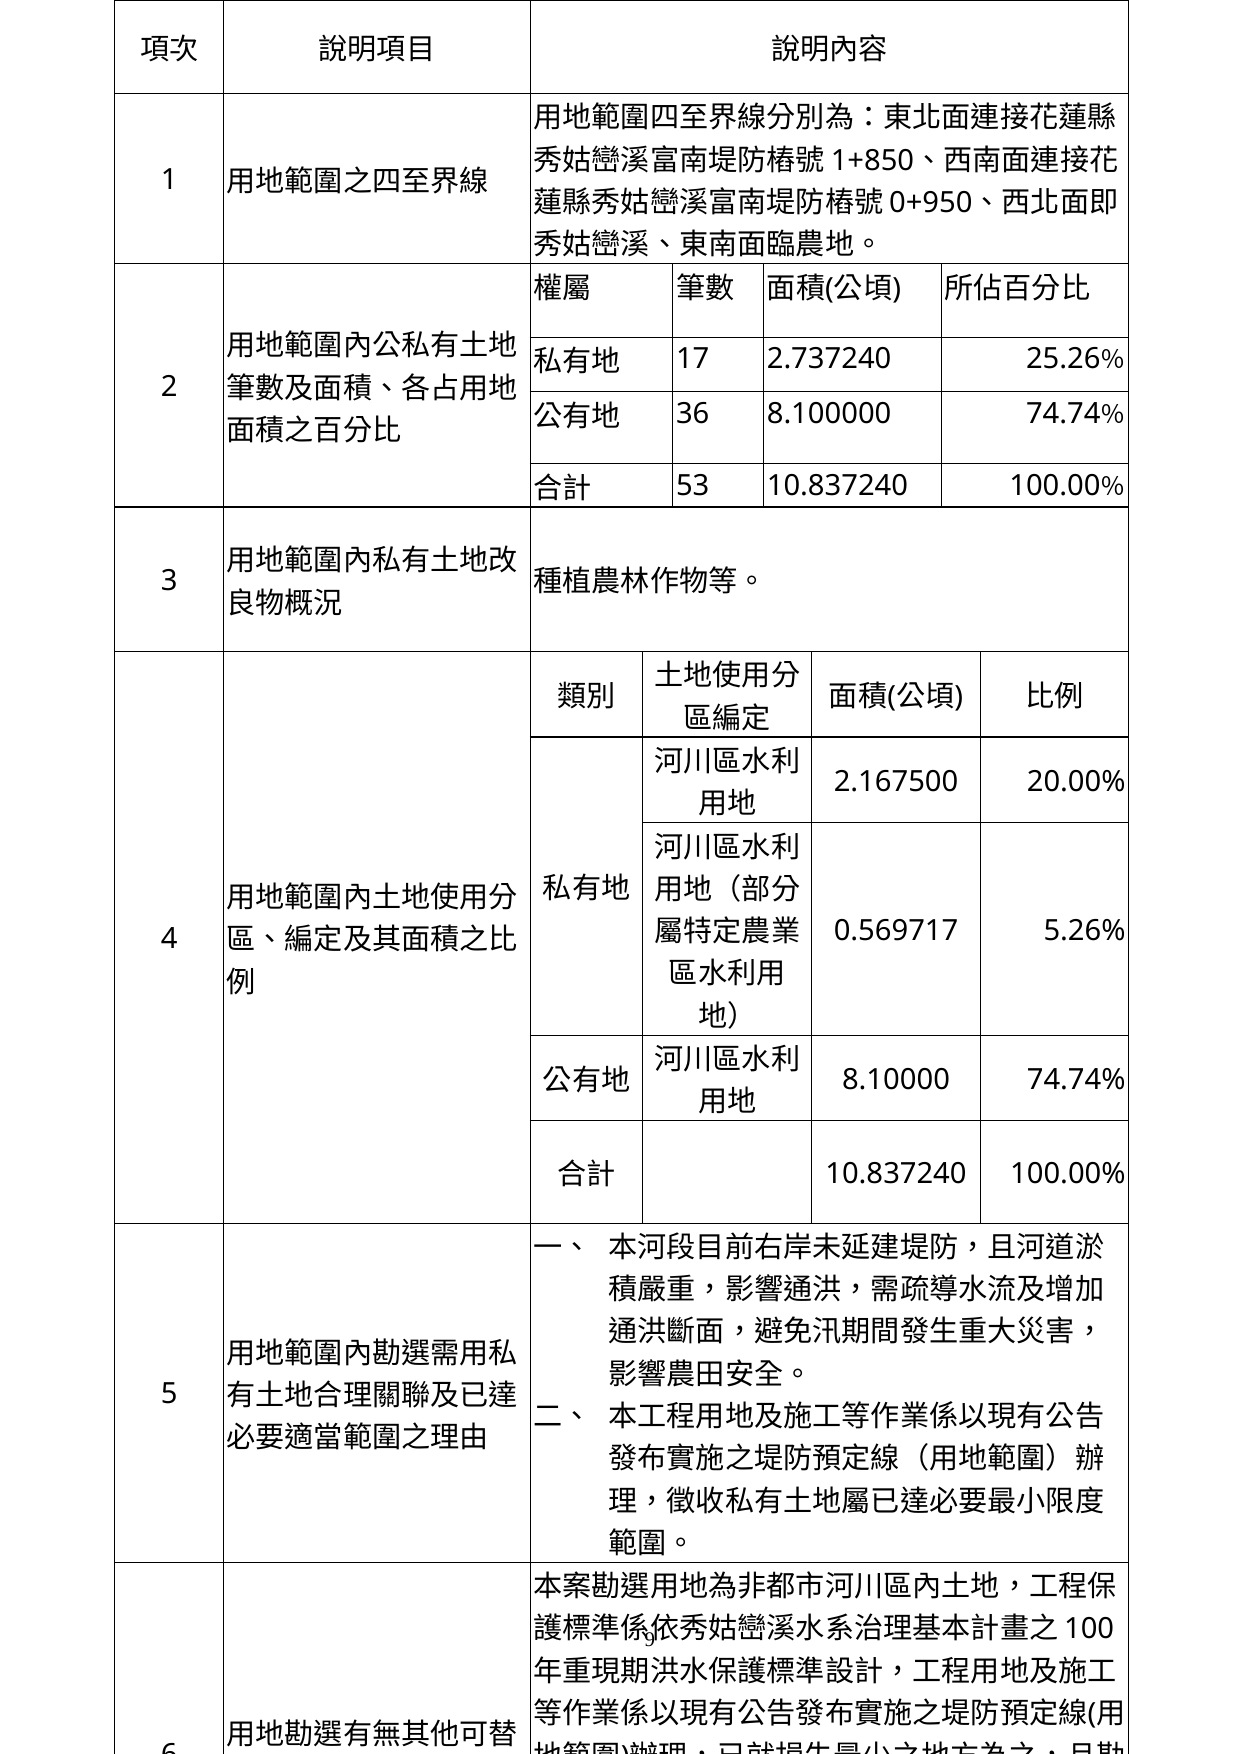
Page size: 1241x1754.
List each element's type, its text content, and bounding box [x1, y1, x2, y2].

table_cell 本河段目前右岸未延建堤防，且河道淤積嚴重，影響通洪，需疏導水流及增加通洪斷面，避免汛期間發生重大災害，影響農田安全。 本工程用地及施工等作業係以現有公告發布實施之堤防預定線（用地範圍）辦理，徵收私有土地屬已達必要最小限度範圍。 [531, 1224, 1128, 1562]
table_cell 17 [673, 338, 763, 391]
table_cell 比例 [981, 652, 1128, 736]
table_cell 河川區水利用地（部分屬特定農業區水利用地） [643, 823, 811, 1034]
table_cell 6 [115, 1563, 223, 1754]
table_cell 私有地 [531, 738, 642, 1034]
table_cell 用地範圍之四至界線 [224, 94, 530, 263]
table_cell 用地範圍內私有土地改良物概況 [224, 508, 530, 651]
table_cell 面積(公頃) [764, 264, 941, 337]
table_cell 用地範圍內公私有土地筆數及面積、各占用地面積之百分比 [224, 264, 530, 506]
table_cell 公有地 [531, 392, 672, 463]
table_cell 20.00% [981, 738, 1128, 822]
table_cell 74.74% [981, 1036, 1128, 1120]
table_cell 100.00% [981, 1121, 1128, 1222]
table_cell 河川區水利用地 [643, 738, 811, 822]
table_cell 合計 [531, 1121, 642, 1222]
table_cell 合計 [531, 464, 672, 506]
table_cell 0.569717 [812, 823, 980, 1034]
table_cell 1 [115, 94, 223, 263]
table_cell 河川區水利用地 [643, 1036, 811, 1120]
table_cell 用地範圍四至界線分別為：東北面連接花蓮縣秀姑巒溪富南堤防樁號1+850、西南面連接花蓮縣秀姑巒溪富南堤防樁號0+950、西北面即秀姑巒溪、東南面臨農地。 [531, 94, 1128, 263]
table_cell 100.00％ [942, 464, 1128, 506]
table_header 說明內容 [531, 1, 1128, 93]
table_cell 類別 [531, 652, 642, 736]
table_cell 所佔百分比 [942, 264, 1128, 337]
table_cell 種植農林作物等。 [531, 508, 1128, 651]
table_cell 用地範圍內土地使用分區、編定及其面積之比例 [224, 652, 530, 1222]
table_cell [643, 1121, 811, 1222]
table_cell 4 [115, 652, 223, 1222]
table_cell 3 [115, 508, 223, 651]
table_cell 2.167500 [812, 738, 980, 822]
table_cell 公有地 [531, 1036, 642, 1120]
table_cell 10.837240 [764, 464, 941, 506]
table_cell 53 [673, 464, 763, 506]
table_cell 5.26% [981, 823, 1128, 1034]
table_cell 8.100000 [764, 392, 941, 463]
table_cell 74.74％ [942, 392, 1128, 463]
table_header 說明項目 [224, 1, 530, 93]
table_cell 筆數 [673, 264, 763, 337]
table_cell 土地使用分區編定 [643, 652, 811, 736]
table_cell 用地範圍內勘選需用私有土地合理關聯及已達必要適當範圍之理由 [224, 1224, 530, 1562]
table_cell 2.737240 [764, 338, 941, 391]
table_cell 8.10000 [812, 1036, 980, 1120]
table_cell 私有地 [531, 338, 672, 391]
table_cell 本案勘選用地為非都市河川區內土地，工程保護標準係依秀姑巒溪水系治理基本計畫之100年重現期洪水保護標準設計，工程用地及施工等作業係以現有公告發布實施之堤防預定線(用地範圍)辦理，已就損失最少之地方為之，且勘選用地非屬耕地、建築密集、文化保存區、環境敏感區位及特定目的區位土地亦非屬現供公共事業使用之土地或其他單位已提出申請徵收之土地，無其他可替代地區。 [531, 1563, 1128, 1754]
table_cell 面積(公頃) [812, 652, 980, 736]
table_cell 10.837240 [812, 1121, 980, 1222]
table_cell 36 [673, 392, 763, 463]
table_header 項次 [115, 1, 223, 93]
table_cell 25.26％ [942, 338, 1128, 391]
table_cell 權屬 [531, 264, 672, 337]
table_cell 2 [115, 264, 223, 506]
table_cell 5 [115, 1224, 223, 1562]
table_cell 用地勘選有無其他可替代地區及理由 [224, 1563, 530, 1754]
